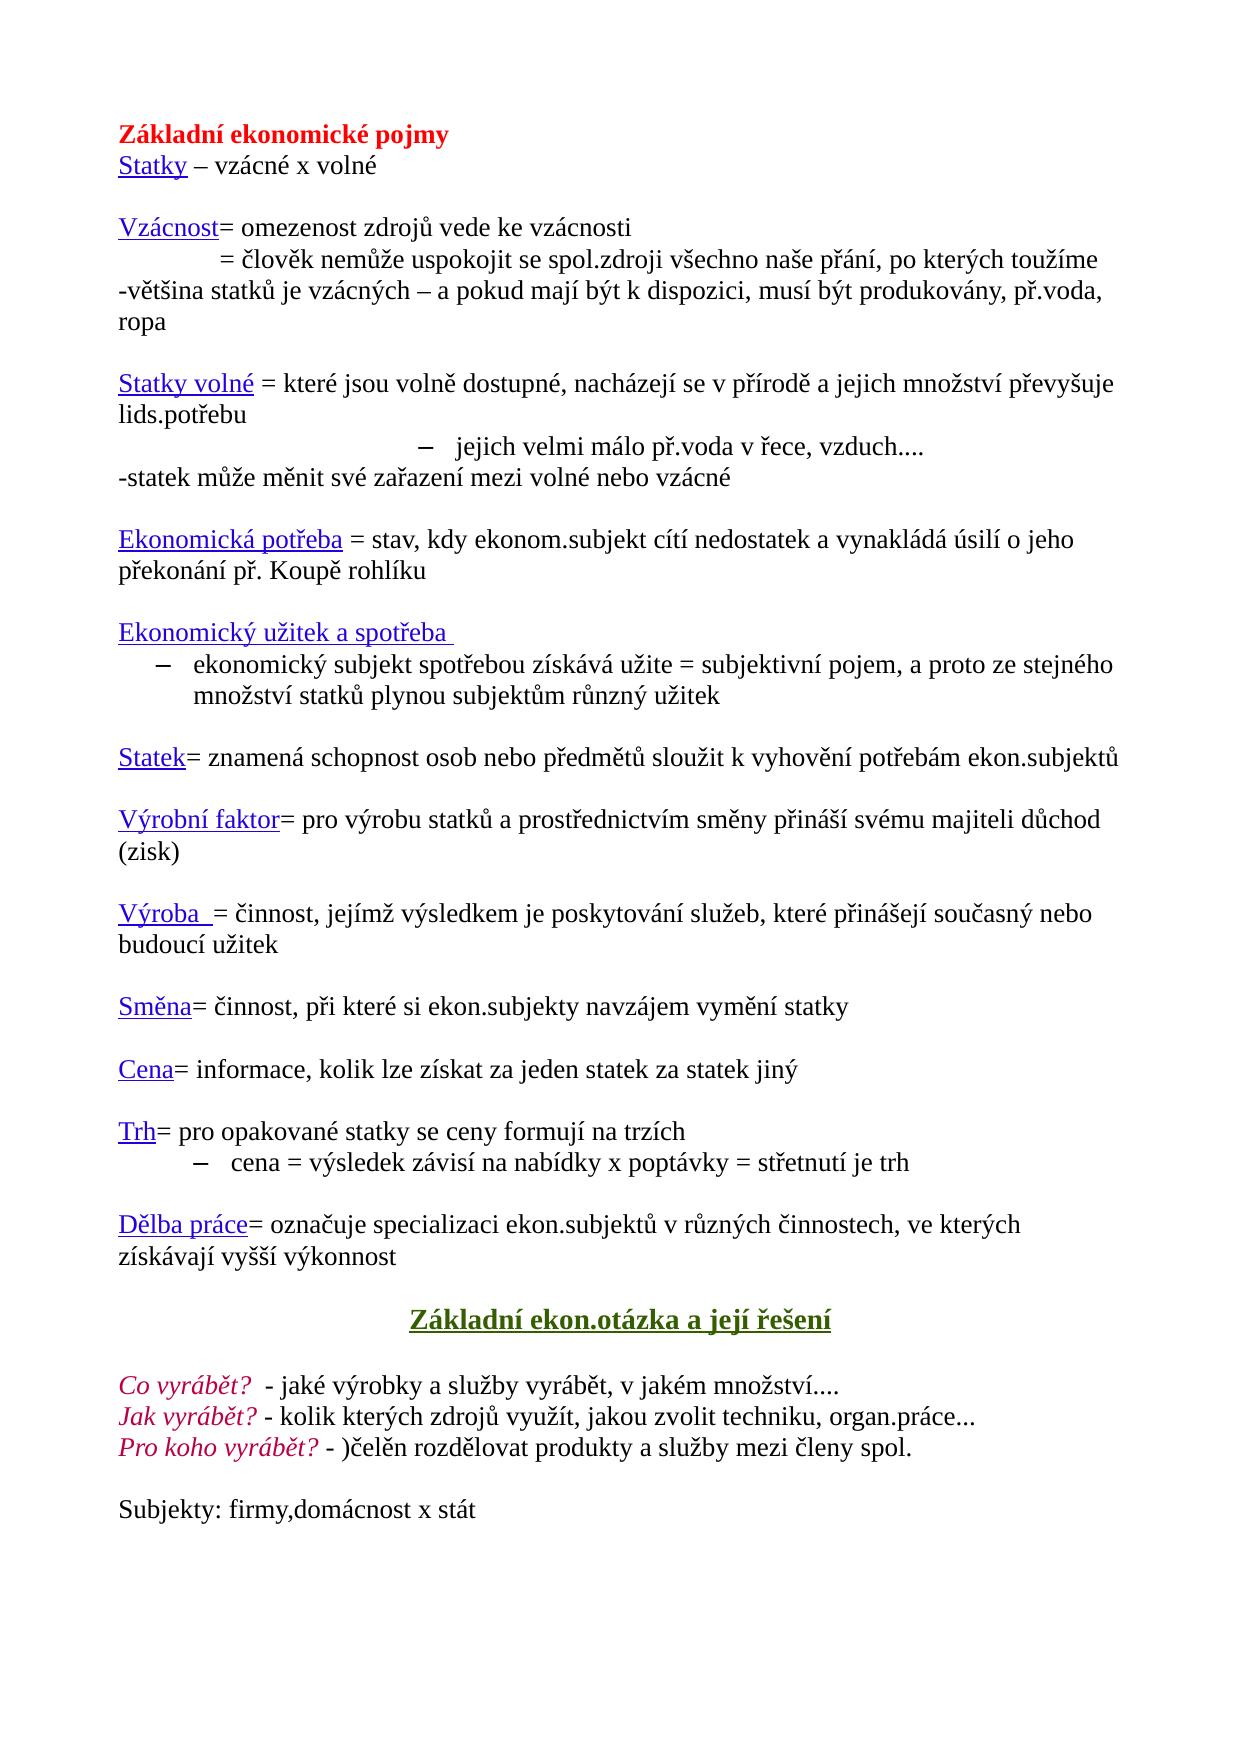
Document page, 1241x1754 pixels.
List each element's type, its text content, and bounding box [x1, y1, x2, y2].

text Co vyrábět? - jaké výrobky a služby vyrábět, v jakém množství.... [118, 1369, 1122, 1400]
text Dělba práce= označuje specializaci ekon.subjektů v různých činnostech, ve kterých získávají vyšší výkonnost [118, 1208, 1122, 1271]
text Pro koho vyrábět? - )čelěn rozdělovat produkty a služby mezi členy spol. [118, 1431, 1122, 1462]
text -statek může měnit své zařazení mezi volné nebo vzácné [118, 461, 1122, 492]
text Směna= činnost, při které si ekon.subjekty navzájem vymění statky [118, 990, 1122, 1022]
text Základní ekon.otázka a její řešení [118, 1302, 1122, 1336]
list ekonomický subjekt spotřebou získává užite = subjektivní pojem, a proto ze stejného množství statků plynou subjektům růnzný užitek [156, 648, 1122, 710]
text -většina statků je vzácných – a pokud mají být k dispozici, musí být produkovány, př.voda, ropa [118, 274, 1122, 336]
text Ekonomická potřeba = stav, kdy ekonom.subjekt cítí nedostatek a vynakládá úsilí o jeho překonání př. Koupě rohlíku [118, 523, 1122, 585]
list jejich velmi málo př.voda v řece, vzduch.... [418, 429, 1122, 461]
text Základní ekonomické pojmy [118, 118, 1122, 149]
text Subjekty: firmy,domácnost x stát [118, 1494, 1122, 1525]
text Cena= informace, kolik lze získat za jeden statek za statek jiný [118, 1053, 1122, 1084]
text Statky – vzácné x volné [118, 149, 1122, 180]
list cena = výsledek závisí na nabídky x poptávky = střetnutí je trh [193, 1146, 1122, 1177]
text Ekonomický užitek a spotřeba [118, 617, 1122, 648]
text Statky volné = které jsou volně dostupné, nacházejí se v přírodě a jejich množství převyšuje lids.potřebu [118, 367, 1122, 429]
text Statek= znamená schopnost osob nebo předmětů sloužit k vyhovění potřebám ekon.subjektů [118, 741, 1122, 772]
text = člověk nemůže uspokojit se spol.zdroji všechno naše přání, po kterých toužíme [118, 243, 1122, 274]
text Trh= pro opakované statky se ceny formují na trzích [118, 1115, 1122, 1146]
text Výroba = činnost, jejímž výsledkem je poskytování služeb, které přinášejí současný nebo budoucí užitek [118, 897, 1122, 959]
text Výrobní faktor= pro výrobu statků a prostřednictvím směny přináší svému majiteli důchod (zisk) [118, 803, 1122, 866]
text Jak vyrábět? - kolik kterých zdrojů využít, jakou zvolit techniku, organ.práce... [118, 1400, 1122, 1431]
text Vzácnost= omezenost zdrojů vede ke vzácnosti [118, 212, 1122, 243]
